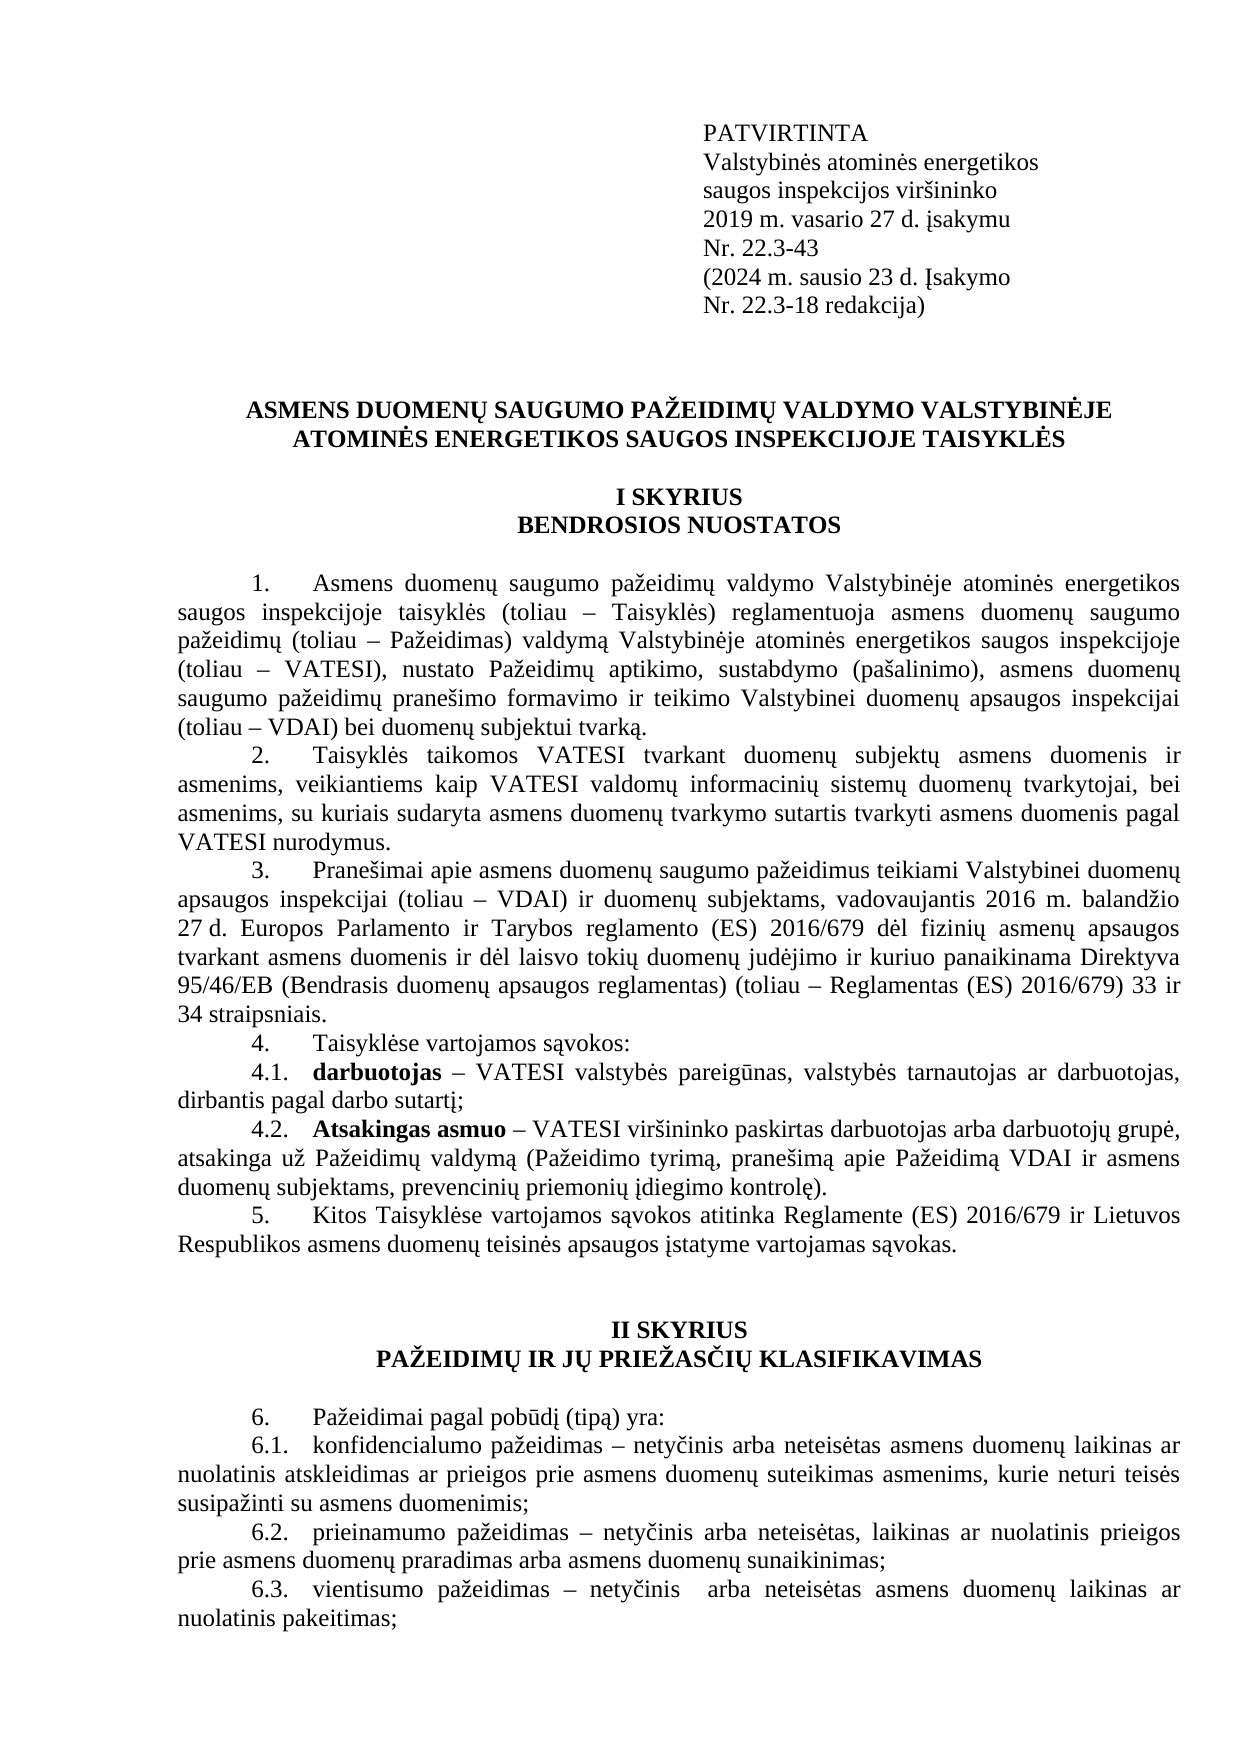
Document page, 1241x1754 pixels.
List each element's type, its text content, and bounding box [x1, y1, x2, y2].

text PATVIRTINTA [177, 118, 1181, 147]
text 1. Asmens duomenų saugumo pažeidimų valdymo Valstybinėje atominės energetikos saugos inspekcijoje taisyklės (toliau – Taisyklės) reglamentuoja asmens duomenų saugumo pažeidimų (toliau – Pažeidimas) valdymą Valstybinėje atominės energetikos saugos inspekcijoje (toliau – VATESI), nustato Pažeidimų aptikimo, sustabdymo (pašalinimo), asmens duomenų saugumo pažeidimų pranešimo formavimo ir teikimo Valstybinei duomenų apsaugos inspekcijai (toliau – VDAI) bei duomenų subjektui tvarką. [177, 568, 1181, 741]
text BENDROSIOS NUOSTATOS [177, 511, 1181, 539]
text 6. Pažeidimai pagal pobūdį (tipą) yra: [177, 1402, 1181, 1431]
text 6.1. konfidencialumo pažeidimas – netyčinis arba neteisėtas asmens duomenų laikinas ar nuolatinis atskleidimas ar prieigos prie asmens duomenų suteikimas asmenims, kurie neturi teisės susipažinti su asmens duomenimis; [177, 1431, 1181, 1517]
text 4.2. Atsakingas asmuo – VATESI viršininko paskirtas darbuotojas arba darbuotojų grupė, atsakinga už Pažeidimų valdymą (Pažeidimo tyrimą, pranešimą apie Pažeidimą VDAI ir asmens duomenų subjektams, prevencinių priemonių įdiegimo kontrolę). [177, 1114, 1181, 1201]
text II SKYRIUS [177, 1316, 1181, 1344]
text Nr. 22.3-18 redakcija) [177, 291, 1181, 319]
text 3. Pranešimai apie asmens duomenų saugumo pažeidimus teikiami Valstybinei duomenų apsaugos inspekcijai (toliau – VDAI) ir duomenų subjektams, vadovaujantis 2016 m. balandžio 27 d. Europos Parlamento ir Tarybos reglamento (ES) 2016/679 dėl fizinių asmenų apsaugos tvarkant asmens duomenis ir dėl laisvo tokių duomenų judėjimo ir kuriuo panaikinama Direktyva 95/46/EB (Bendrasis duomenų apsaugos reglamentas) (toliau – Reglamentas (ES) 2016/679) 33 ir 34 straipsniais. [177, 856, 1181, 1028]
text 5. Kitos Taisyklėse vartojamos sąvokos atitinka Reglamente (ES) 2016/679 ir Lietuvos Respublikos asmens duomenų teisinės apsaugos įstatyme vartojamas sąvokas. [177, 1201, 1181, 1258]
text saugos inspekcijos viršininko [177, 176, 1181, 204]
text Nr. 22.3-43 [177, 233, 1181, 262]
text 4. Taisyklėse vartojamos sąvokos: [177, 1028, 1181, 1057]
text 4.1. darbuotojas – VATESI valstybės pareigūnas, valstybės tarnautojas ar darbuotojas, dirbantis pagal darbo sutartį; [177, 1057, 1181, 1114]
text 2. Taisyklės taikomos VATESI tvarkant duomenų subjektų asmens duomenis ir asmenims, veikiantiems kaip VATESI valdomų informacinių sistemų duomenų tvarkytojai, bei asmenims, su kuriais sudaryta asmens duomenų tvarkymo sutartis tvarkyti asmens duomenis pagal VATESI nurodymus. [177, 741, 1181, 856]
text Valstybinės atominės energetikos [177, 147, 1181, 176]
text I SKYRIUS [177, 482, 1181, 511]
text 2019 m. vasario 27 d. įsakymu [177, 204, 1181, 233]
text (2024 m. sausio 23 d. Įsakymo [177, 262, 1181, 291]
text ASMENS DUOMENŲ SAUGUMO PAŽEIDIMŲ VALDYMO VALSTYBINĖJE ATOMINĖS ENERGETIKOS SAUGOS INSPEKCIJOJE TAISYKLĖS [177, 396, 1181, 453]
text 6.2. prieinamumo pažeidimas – netyčinis arba neteisėtas, laikinas ar nuolatinis prieigos prie asmens duomenų praradimas arba asmens duomenų sunaikinimas; [177, 1517, 1181, 1574]
text 6.3. vientisumo pažeidimas – netyčinis arba neteisėtas asmens duomenų laikinas ar nuolatinis pakeitimas; [177, 1574, 1181, 1632]
text PAŽEIDIMŲ IR JŲ PRIEŽASČIŲ KLASIFIKAVIMAS [177, 1344, 1181, 1373]
